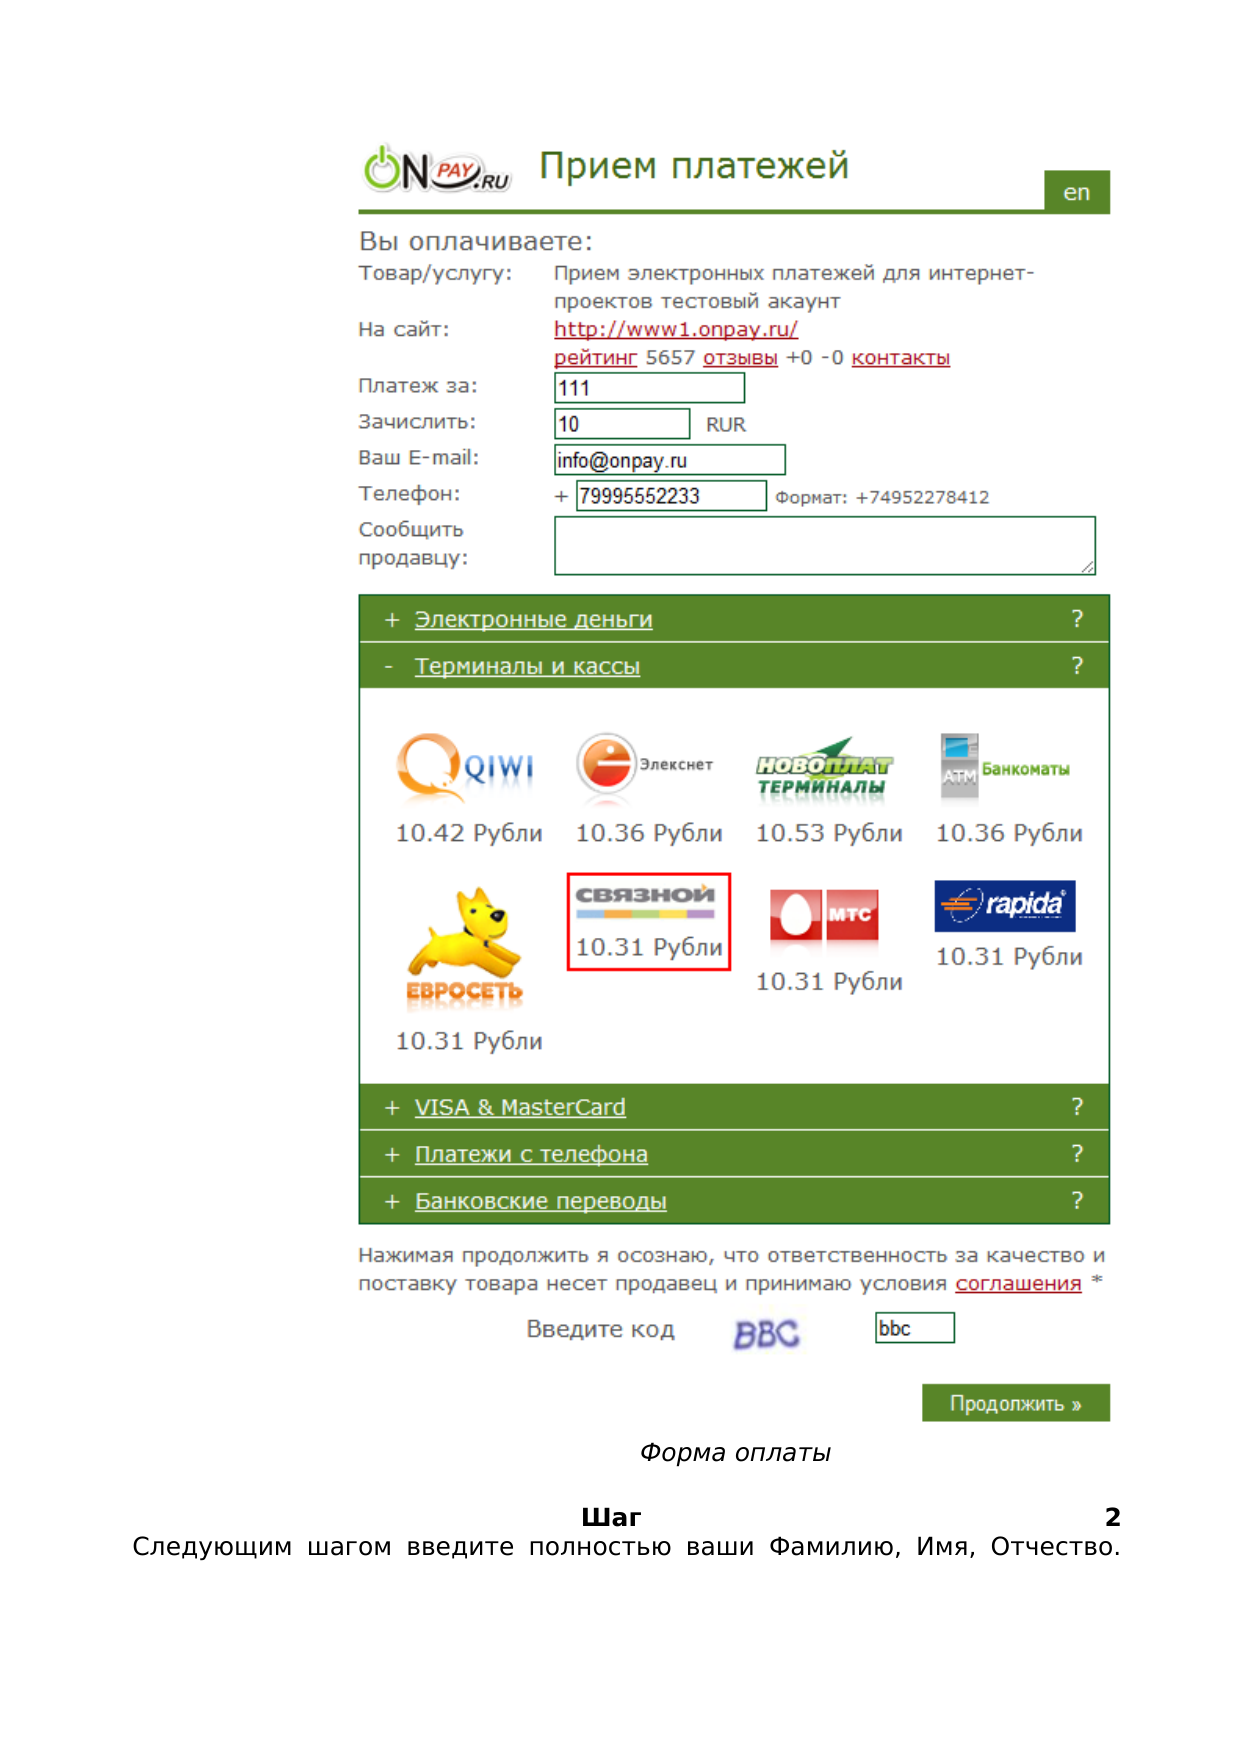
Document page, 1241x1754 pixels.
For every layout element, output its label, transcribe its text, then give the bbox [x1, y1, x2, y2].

text Шаг 2 Следующим шагом введите полностью ваши Фамилию, Имя, Отчество. [118, 118, 1122, 1561]
text Форма оплаты [352, 1439, 1122, 1468]
picture [351, 130, 1123, 1439]
